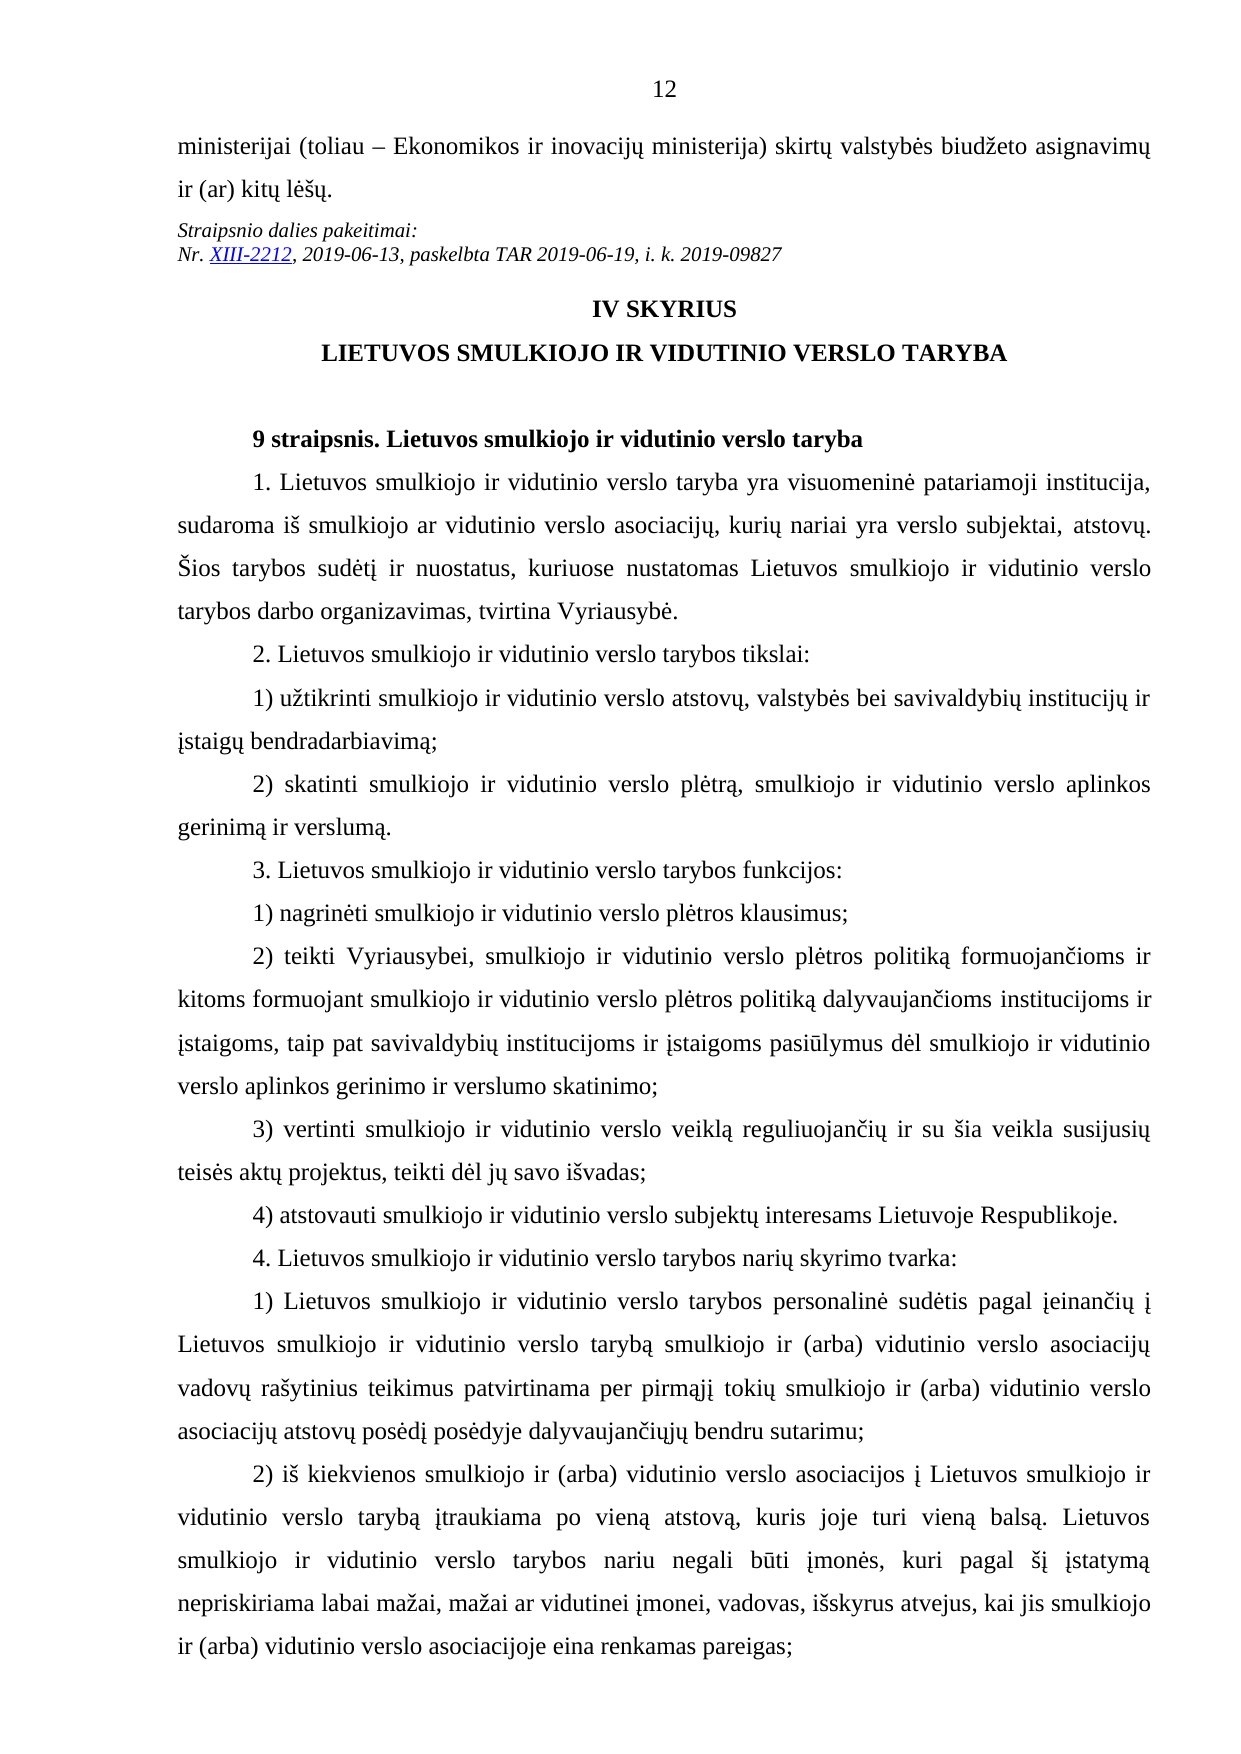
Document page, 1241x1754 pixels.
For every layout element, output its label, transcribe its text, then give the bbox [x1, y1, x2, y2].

text 1) nagrinėti smulkiojo ir vidutinio verslo plėtros klausimus; [177, 898, 1152, 927]
text 2. Lietuvos smulkiojo ir vidutinio verslo tarybos tikslai: [177, 639, 1152, 668]
text 4) atstovauti smulkiojo ir vidutinio verslo subjektų interesams Lietuvoje Respublikoje. [177, 1200, 1152, 1229]
text 4. Lietuvos smulkiojo ir vidutinio verslo tarybos narių skyrimo tvarka: [177, 1243, 1152, 1272]
text LIETUVOS SMULKIOJO IR VIDUTINIO VERSLO TARYBA [177, 338, 1152, 366]
text 1) Lietuvos smulkiojo ir vidutinio verslo tarybos personalinė sudėtis pagal įeinančių į Lietuvos smulkiojo ir vidutinio verslo tarybą smulkiojo ir (arba) vidutinio verslo asociacijų vadovų rašytinius teikimus patvirtinama per pirmąjį tokių smulkiojo ir (arba) vidutinio verslo asociacijų atstovų posėdį posėdyje dalyvaujančiųjų bendru sutarimu; [177, 1286, 1152, 1444]
text Nr. XIII-2212, 2019-06-13, paskelbta TAR 2019-06-19, i. k. 2019-09827 [177, 242, 1152, 266]
text ministerijai (toliau – Ekonomikos ir inovacijų ministerija) skirtų valstybės biudžeto asignavimų ir (ar) kitų lėšų. [177, 131, 1152, 203]
text 3) vertinti smulkiojo ir vidutinio verslo veiklą reguliuojančių ir su šia veikla susijusių teisės aktų projektus, teikti dėl jų savo išvadas; [177, 1114, 1152, 1186]
text 3. Lietuvos smulkiojo ir vidutinio verslo tarybos funkcijos: [177, 855, 1152, 884]
text 2) teikti Vyriausybei, smulkiojo ir vidutinio verslo plėtros politiką formuojančioms ir kitoms formuojant smulkiojo ir vidutinio verslo plėtros politiką dalyvaujančioms institucijoms ir įstaigoms, taip pat savivaldybių institucijoms ir įstaigoms pasiūlymus dėl smulkiojo ir vidutinio verslo aplinkos gerinimo ir verslumo skatinimo; [177, 941, 1152, 1099]
text 1. Lietuvos smulkiojo ir vidutinio verslo taryba yra visuomeninė patariamoji institucija, sudaroma iš smulkiojo ar vidutinio verslo asociacijų, kurių nariai yra verslo subjektai, atstovų. Šios tarybos sudėtį ir nuostatus, kuriuose nustatomas Lietuvos smulkiojo ir vidutinio verslo tarybos darbo organizavimas, tvirtina Vyriausybė. [177, 467, 1152, 625]
text 2) skatinti smulkiojo ir vidutinio verslo plėtrą, smulkiojo ir vidutinio verslo aplinkos gerinimą ir verslumą. [177, 769, 1152, 841]
text 1) užtikrinti smulkiojo ir vidutinio verslo atstovų, valstybės bei savivaldybių institucijų ir įstaigų bendradarbiavimą; [177, 683, 1152, 754]
text 2) iš kiekvienos smulkiojo ir (arba) vidutinio verslo asociacijos į Lietuvos smulkiojo ir vidutinio verslo tarybą įtraukiama po vieną atstovą, kuris joje turi vieną balsą. Lietuvos smulkiojo ir vidutinio verslo tarybos nariu negali būti įmonės, kuri pagal šį įstatymą nepriskiriama labai mažai, mažai ar vidutinei įmonei, vadovas, išskyrus atvejus, kai jis smulkiojo ir (arba) vidutinio verslo asociacijoje eina renkamas pareigas; [177, 1459, 1152, 1660]
text 9 straipsnis. Lietuvos smulkiojo ir vidutinio verslo taryba [177, 424, 1152, 453]
text Straipsnio dalies pakeitimai: [177, 218, 1152, 242]
text IV SKYRIUS [177, 294, 1152, 323]
